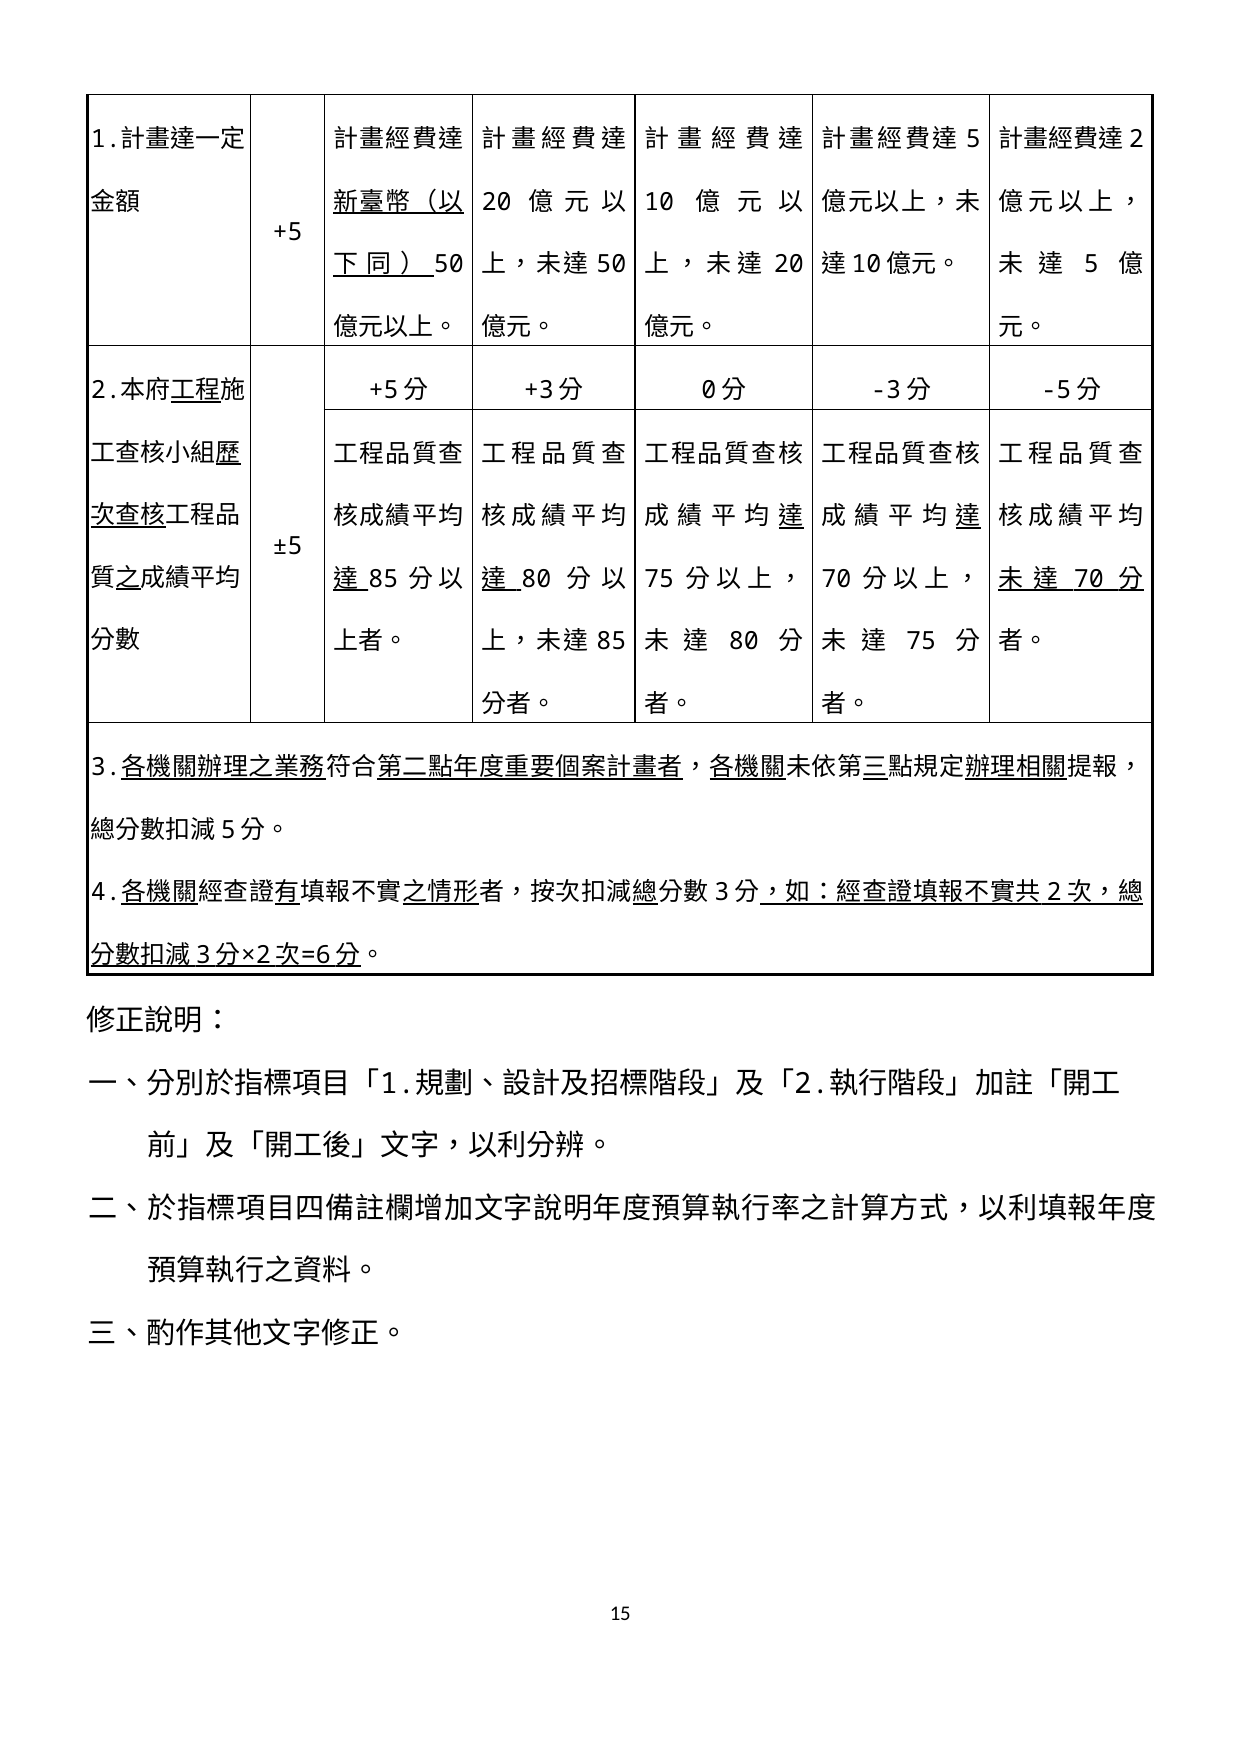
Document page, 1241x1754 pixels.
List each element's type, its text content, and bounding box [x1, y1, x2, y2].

table_cell 工程品質查核成績平均達85分以上者。 [325, 410, 472, 722]
text 二、於指標項目四備註欄增加文字說明年度預算執行率之計算方式，以利填報年度預算執行之資料。 [88, 1164, 1156, 1289]
table_cell +5 [251, 95, 324, 345]
text 一、分別於指標項目「1.規劃、設計及招標階段」及「2.執行階段」加註「開工前」及「開工後」文字，以利分辨。 [88, 1039, 1156, 1164]
text 修正說明： [86, 976, 1152, 1039]
table_cell +5分 [325, 346, 472, 409]
table_cell 1.計畫達一定金額 [89, 95, 250, 345]
table_cell 工程品質查核成績平均達75分以上，未達80分者。 [636, 410, 812, 722]
table_cell 2.本府工程施工查核小組歷次查核工程品質之成績平均分數 [89, 346, 250, 722]
table_cell 計畫經費達20億元以上，未達50億元。 [473, 95, 634, 345]
table_cell -5分 [990, 346, 1151, 409]
table_cell 3.各機關辦理之業務符合第二點年度重要個案計畫者，各機關未依第三點規定辦理相關提報，總分數扣減5分。 4.各機關經查證有填報不實之情形者，按次扣減總分數3分，如：經查證填報不實共2次，總分數扣減3分×2次=6分。 [89, 723, 1151, 973]
table_cell 計畫經費達10億元以上，未達20億元。 [636, 95, 812, 345]
table_cell 計畫經費達2億元以上，未達5億元。 [990, 95, 1151, 345]
table_cell 工程品質查核成績平均未達70分者。 [990, 410, 1151, 722]
table_cell 計畫經費達5億元以上，未達10億元。 [813, 95, 989, 345]
table_cell 工程品質查核成績平均達80分以上，未達85分者。 [473, 410, 634, 722]
table_cell 0分 [636, 346, 812, 409]
table_cell ±5 [251, 346, 324, 722]
text 三、酌作其他文字修正。 [88, 1289, 1156, 1351]
table_cell -3分 [813, 346, 989, 409]
table_cell 工程品質查核成績平均達70分以上，未達75分者。 [813, 410, 989, 722]
table_cell 計畫經費達新臺幣（以下同）50億元以上。 [325, 95, 472, 345]
table_cell +3分 [473, 346, 634, 409]
